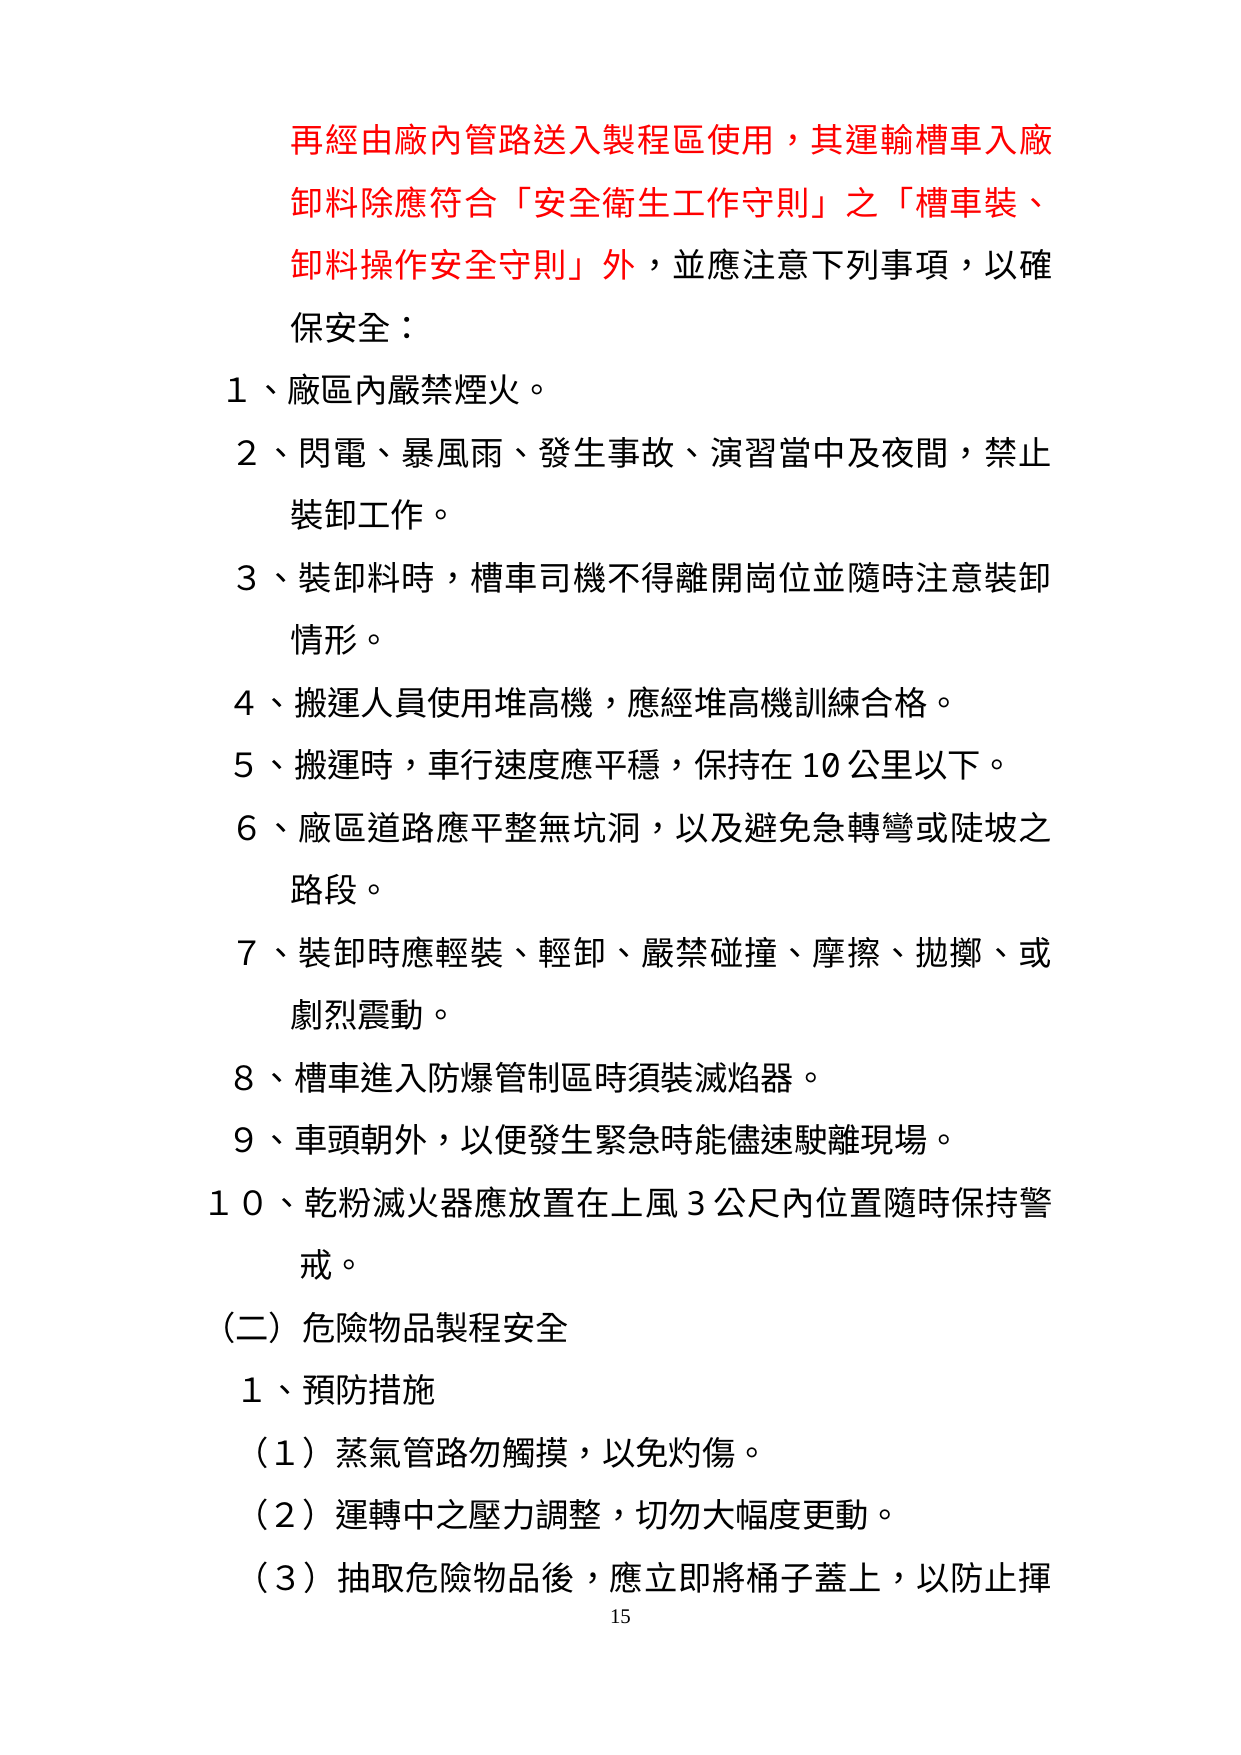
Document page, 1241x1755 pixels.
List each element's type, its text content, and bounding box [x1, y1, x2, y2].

text ３、裝卸料時，槽車司機不得離開崗位並隨時注意裝卸情形。 [187, 534, 1053, 659]
text （３）抽取危險物品後，應立即將桶子蓋上，以防止揮 [235, 1534, 1053, 1596]
text （二）危險物品製程安全 [202, 1284, 1053, 1346]
text ８、槽車進入防爆管制區時須裝滅焰器。 [187, 1034, 1053, 1096]
text １、廠區內嚴禁煙火。 [187, 346, 1053, 409]
text ６、廠區道路應平整無坑洞，以及避免急轉彎或陡坡之路段。 [187, 784, 1053, 909]
text １、預防措施 [202, 1346, 1053, 1409]
text （１）蒸氣管路勿觸摸，以免灼傷。 [235, 1409, 1053, 1471]
text １０、乾粉滅火器應放置在上風3公尺內位置隨時保持警戒。 [202, 1159, 1053, 1284]
text （２）運轉中之壓力調整，切勿大幅度更動。 [235, 1471, 1053, 1534]
text ２、閃電、暴風雨、發生事故、演習當中及夜間，禁止裝卸工作。 [187, 409, 1053, 534]
text 再經由廠內管路送入製程區使用，其運輸槽車入廠卸料除應符合「安全衛生工作守則」之「槽車裝、卸料操作安全守則」外，並應注意下列事項，以確保安全： [187, 96, 1053, 346]
text ５、搬運時，車行速度應平穩，保持在10公里以下。 [187, 721, 1053, 784]
text ９、車頭朝外，以便發生緊急時能儘速駛離現場。 [187, 1096, 1053, 1159]
text ７、裝卸時應輕裝、輕卸、嚴禁碰撞、摩擦、拋擲、或劇烈震動。 [187, 909, 1053, 1034]
text ４、搬運人員使用堆高機，應經堆高機訓練合格。 [187, 659, 1053, 721]
